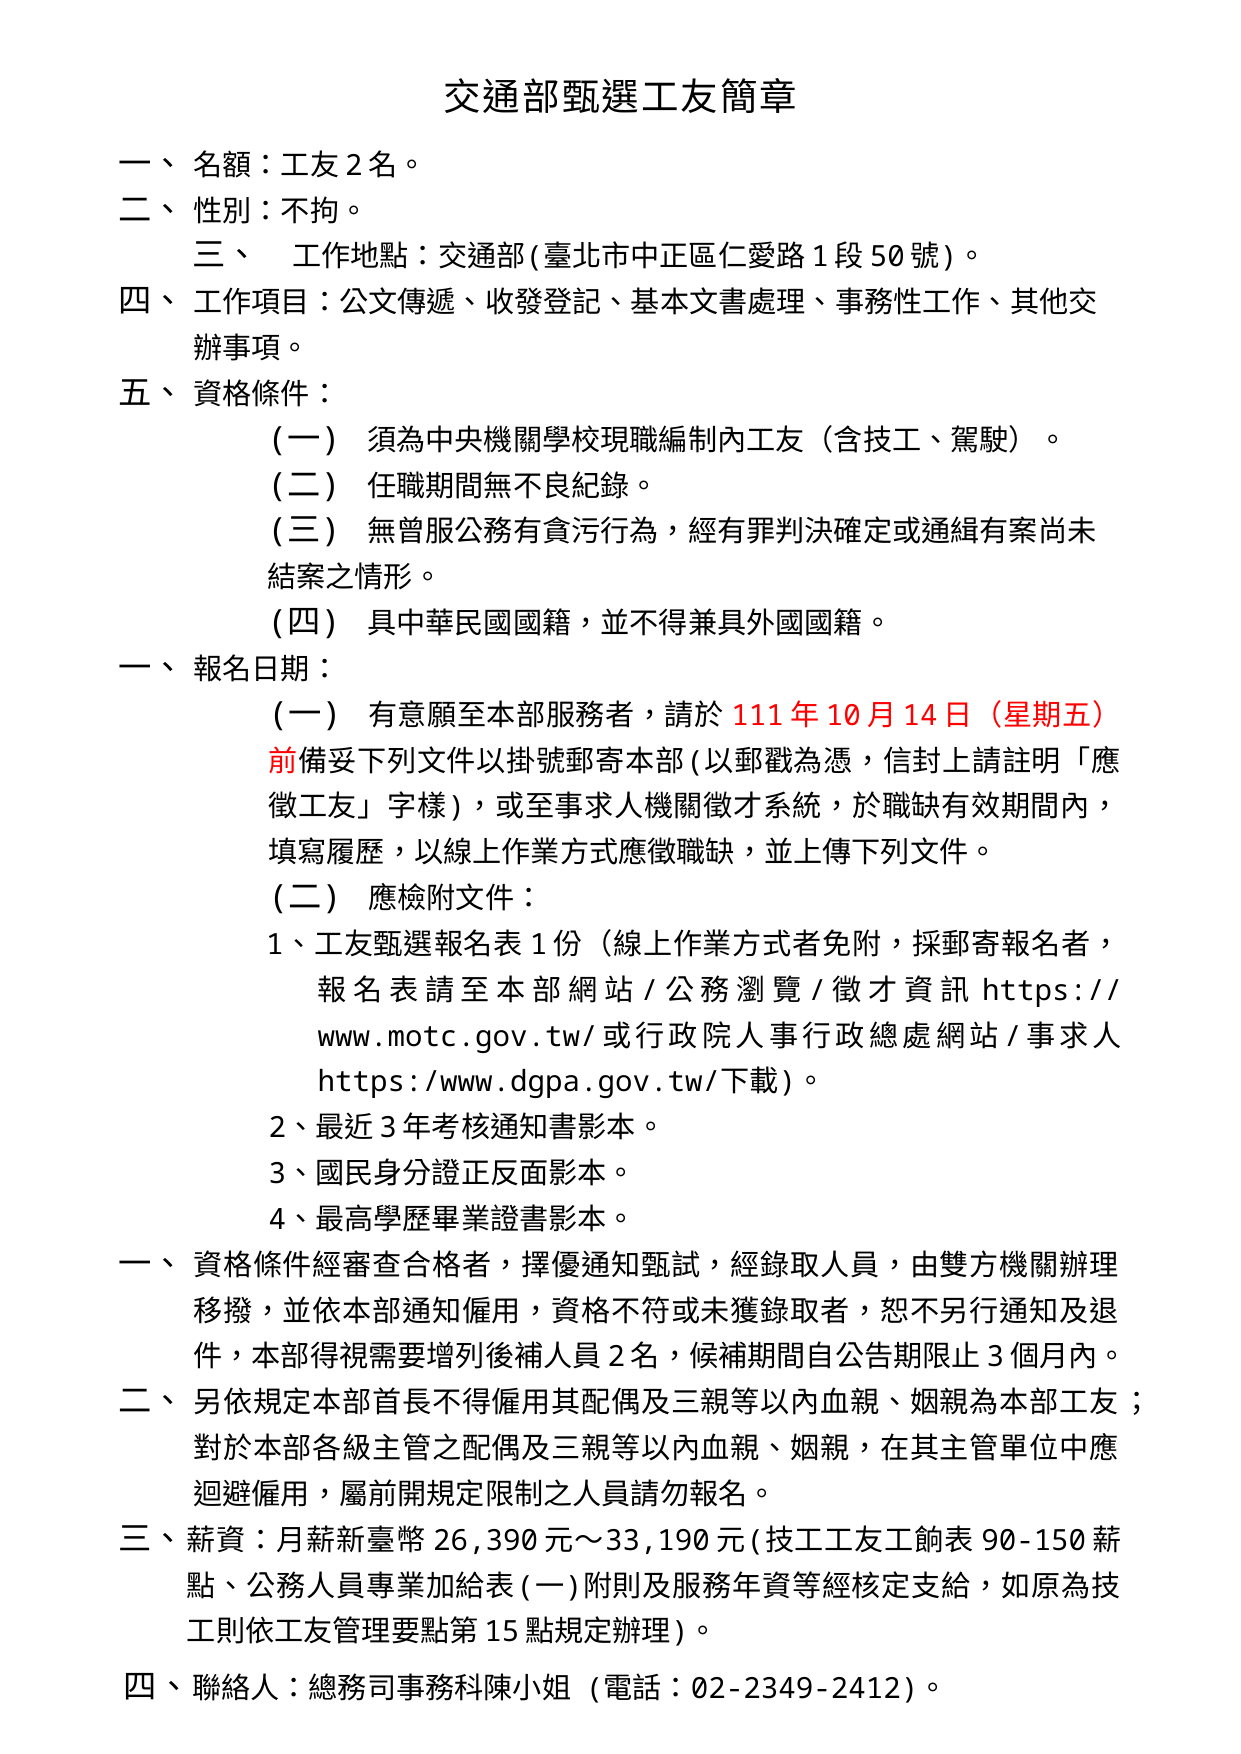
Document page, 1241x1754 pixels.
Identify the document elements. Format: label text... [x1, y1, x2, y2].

list 有意願至本部服務者，請於111年10月14日（星期五）前備妥下列文件以掛號郵寄本部(以郵戳為憑，信封上請註明「應徵工友」字樣)，或至事求人機關徵才系統，於職缺有效期間內，填寫履歷，以線上作業方式應徵職缺，並上傳下列文件。 [268, 688, 1122, 872]
list 薪資：月薪新臺幣26,390元〜33,190元(技工工友工餉表90-150薪點、公務人員專業加給表(一)附則及服務年資等經核定支給，如原為技工則依工友管理要點第15點規定辦理)。 [118, 1513, 1122, 1651]
list 另依規定本部首長不得僱用其配偶及三親等以內血親、姻親為本部工友；對於本部各級主管之配偶及三親等以內血親、姻親，在其主管單位中應迴避僱用，屬前開規定限制之人員請勿報名。 [118, 1376, 1122, 1513]
list 性別：不拘。 [118, 184, 1122, 230]
list 聯絡人：總務司事務科陳小姐 (電話：02-2349-2412)。 [123, 1661, 1122, 1707]
text 交通部甄選工友簡章 [118, 74, 1122, 120]
list 資格條件： [118, 368, 1122, 413]
list 任職期間無不良紀錄。 [267, 459, 1122, 505]
list 工作地點：交通部(臺北市中正區仁愛路1段50號)。 [192, 230, 1122, 276]
list 名額：工友2名。 [118, 138, 1122, 184]
list 資格條件經審查合格者，擇優通知甄試，經錄取人員，由雙方機關辦理移撥，並依本部通知僱用，資格不符或未獲錄取者，恕不另行通知及退件，本部得視需要增列後補人員2名，候補期間自公告期限止3個月內。 [118, 1238, 1122, 1376]
list 具中華民國國籍，並不得兼具外國國籍。 [267, 597, 1122, 643]
text 2、最近3年考核通知書影本。 [268, 1101, 1122, 1147]
text 1、工友甄選報名表1份（線上作業方式者免附，採郵寄報名者，報名表請至本部網站/公務瀏覽/徵才資訊https://www.motc.gov.tw/或行政院人事行政總處網站/事求人 https:/www.dgpa.gov.tw/下載)。 [266, 918, 1122, 1101]
text 4、最高學歷畢業證書影本。 [268, 1193, 1122, 1238]
text 3、國民身分證正反面影本。 [268, 1147, 1122, 1193]
list 須為中央機關學校現職編制內工友（含技工、駕駛）。 [267, 413, 1122, 459]
list 應檢附文件： [268, 872, 1122, 918]
list 報名日期： [118, 643, 1122, 688]
list 無曾服公務有貪污行為，經有罪判決確定或通緝有案尚未結案之情形。 [267, 505, 1122, 597]
list 工作項目：公文傳遞、收發登記、基本文書處理、事務性工作、其他交辦事項。 [118, 276, 1122, 368]
